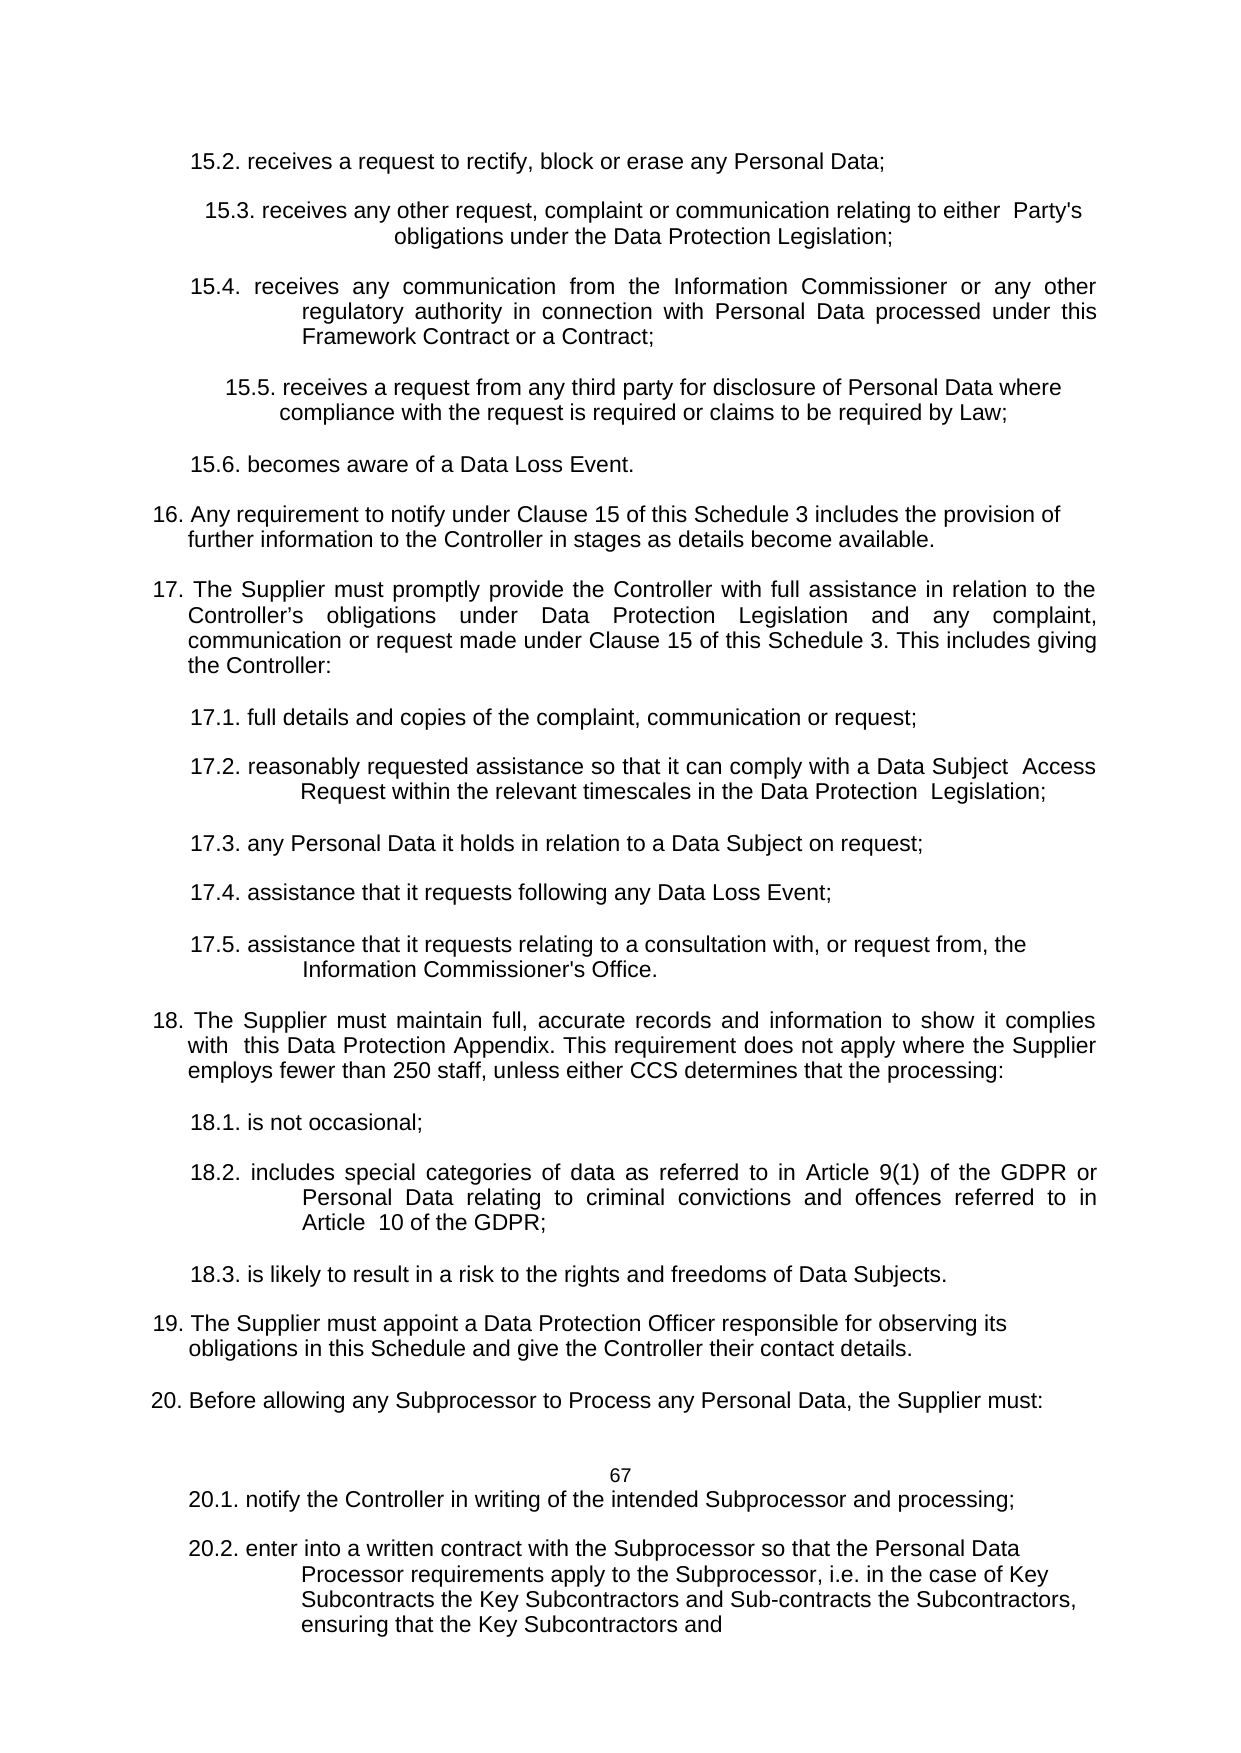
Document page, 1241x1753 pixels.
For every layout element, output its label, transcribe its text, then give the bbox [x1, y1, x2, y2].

text 15.5. receives a request from any third party for disclosure of Personal Data where compliance with the request is required or claims to be required by Law; [190, 375, 1097, 426]
text 20.1. notify the Controller in writing of the intended Subprocessor and processing; [188, 1486, 1224, 1512]
text 67 [609, 1463, 1224, 1486]
text 15.2. receives a request to rectify, block or erase any Personal Data; [190, 148, 1224, 174]
text 18. The Supplier must maintain full, accurate records and information to show it complies with this Data Protection Appendix. This requirement does not apply where the Supplier employs fewer than 250 staff, unless either CCS determines that the processing: [152, 1008, 1097, 1083]
text 19. The Supplier must appoint a Data Protection Officer responsible for observing its obligations in this Schedule and give the Controller their contact details. [152, 1312, 1097, 1362]
text 17.5. assistance that it requests relating to a consultation with, or request from, the Information Commissioner's Office. [190, 932, 1097, 982]
text 18.1. is not occasional; [190, 1109, 1224, 1136]
text 17.2. reasonably requested assistance so that it can comply with a Data Subject Access Request within the relevant timescales in the Data Protection Legislation; [190, 754, 1097, 804]
text 20. Before allowing any Subprocessor to Process any Personal Data, the Supplier must: [151, 1387, 1224, 1414]
text 15.6. becomes aware of a Data Loss Event. [190, 451, 1224, 477]
text 18.2. includes special categories of data as referred to in Article 9(1) of the GDPR or Personal Data relating to criminal convictions and offences referred to in Article 10 of the GDPR; [190, 1160, 1098, 1235]
text 18.3. is likely to result in a risk to the rights and freedoms of Data Subjects. [190, 1261, 1224, 1287]
text 20.2. enter into a written contract with the Subprocessor so that the Personal Data Processor requirements apply to the Subprocessor, i.e. in the case of Key Subcontracts the Key Subcontractors and Sub-contracts the Subcontractors, ensuring that the Key Subcontractors and [188, 1537, 1098, 1637]
text 17. The Supplier must promptly provide the Controller with full assistance in relation to the Controller’s obligations under Data Protection Legislation and any complaint, communication or request made under Clause 15 of this Schedule 3. This includes giving the Controller: [152, 578, 1098, 678]
text 16. Any requirement to notify under Clause 15 of this Schedule 3 includes the provision of further information to the Controller in stages as details become available. [152, 502, 1097, 552]
text 17.1. full details and copies of the complaint, communication or request; [190, 703, 1224, 730]
text 15.4. receives any communication from the Information Commissioner or any other regulatory authority in connection with Personal Data processed under this Framework Contract or a Contract; [190, 274, 1097, 350]
text 15.3. receives any other request, complaint or communication relating to either Party's obligations under the Data Protection Legislation; [190, 199, 1097, 249]
text 17.3. any Personal Data it holds in relation to a Data Subject on request; 17.4. assistance that it requests following any Data Loss Event; [190, 830, 977, 905]
